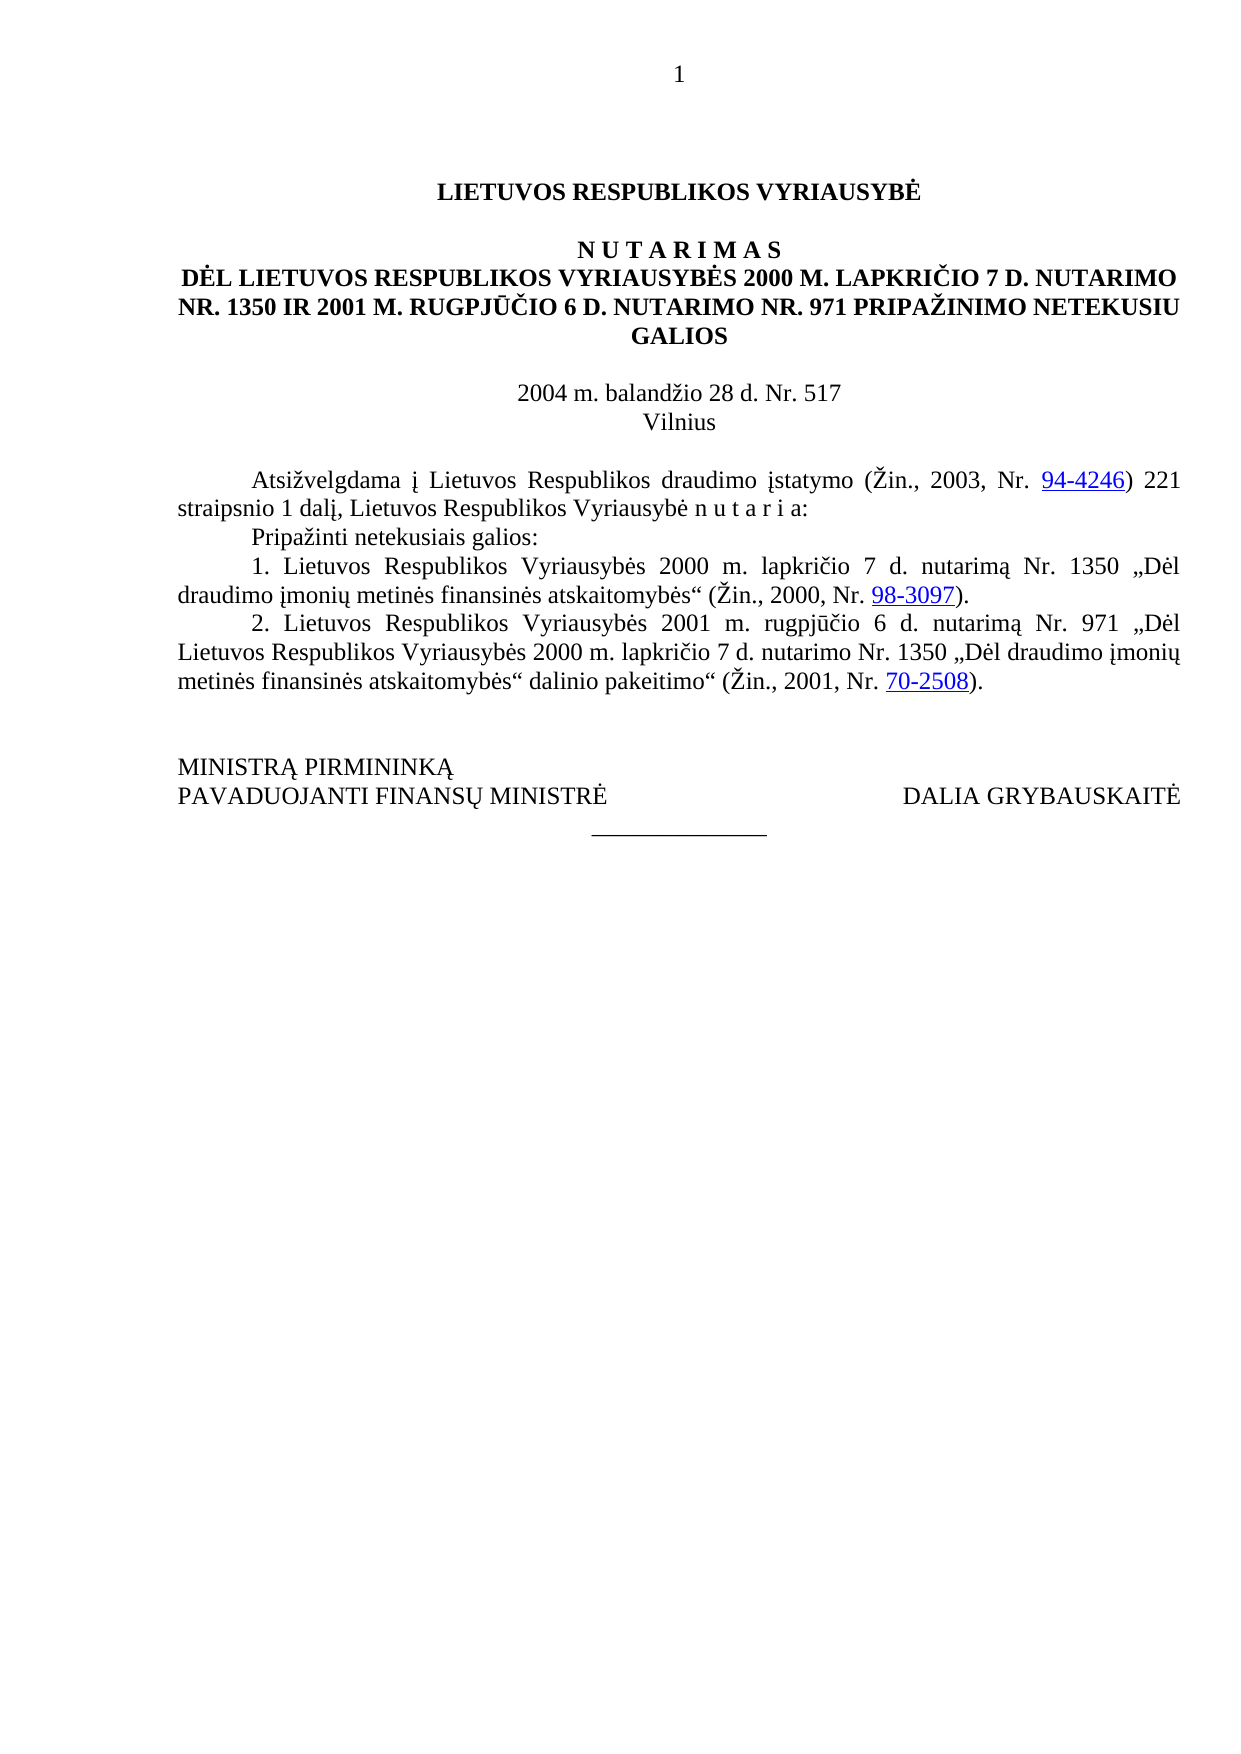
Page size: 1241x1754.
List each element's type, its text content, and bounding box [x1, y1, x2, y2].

text 2004 m. balandžio 28 d. Nr. 517 [177, 378, 1181, 407]
text DĖL LIETUVOS RESPUBLIKOS VYRIAUSYBĖS 2000 M. LAPKRIČIO 7 D. NUTARIMO NR. 1350 IR 2001 M. RUGPJŪČIO 6 D. NUTARIMO NR. 971 PRIPAŽINIMO NETEKUSIU GALIOS [177, 263, 1181, 350]
text LIETUVOS RESPUBLIKOS VYRIAUSYBĖ [177, 177, 1181, 206]
text Pripažinti netekusiais galios: [177, 522, 1181, 551]
text MINISTRĄ PIRMININKĄ [177, 752, 1181, 781]
text PAVADUOJANTI FINANSŲ MINISTRĖ DALIA GRYBAUSKAITĖ [177, 781, 1181, 810]
text Vilnius [177, 407, 1181, 436]
text Atsižvelgdama į Lietuvos Respublikos draudimo įstatymo (Žin., 2003, Nr. 94-4246) 221 straipsnio 1 dalį, Lietuvos Respublikos Vyriausybė nutaria: [177, 465, 1181, 522]
text ______________ [177, 810, 1181, 838]
text N U T A R I M A S [177, 235, 1181, 263]
text 1. Lietuvos Respublikos Vyriausybės 2000 m. lapkričio 7 d. nutarimą Nr. 1350 „Dėl draudimo įmonių metinės finansinės atskaitomybės“ (Žin., 2000, Nr. 98-3097). [177, 551, 1181, 608]
text 2. Lietuvos Respublikos Vyriausybės 2001 m. rugpjūčio 6 d. nutarimą Nr. 971 „Dėl Lietuvos Respublikos Vyriausybės 2000 m. lapkričio 7 d. nutarimo Nr. 1350 „Dėl draudimo įmonių metinės finansinės atskaitomybės“ dalinio pakeitimo“ (Žin., 2001, Nr. 70-2508). [177, 608, 1181, 695]
